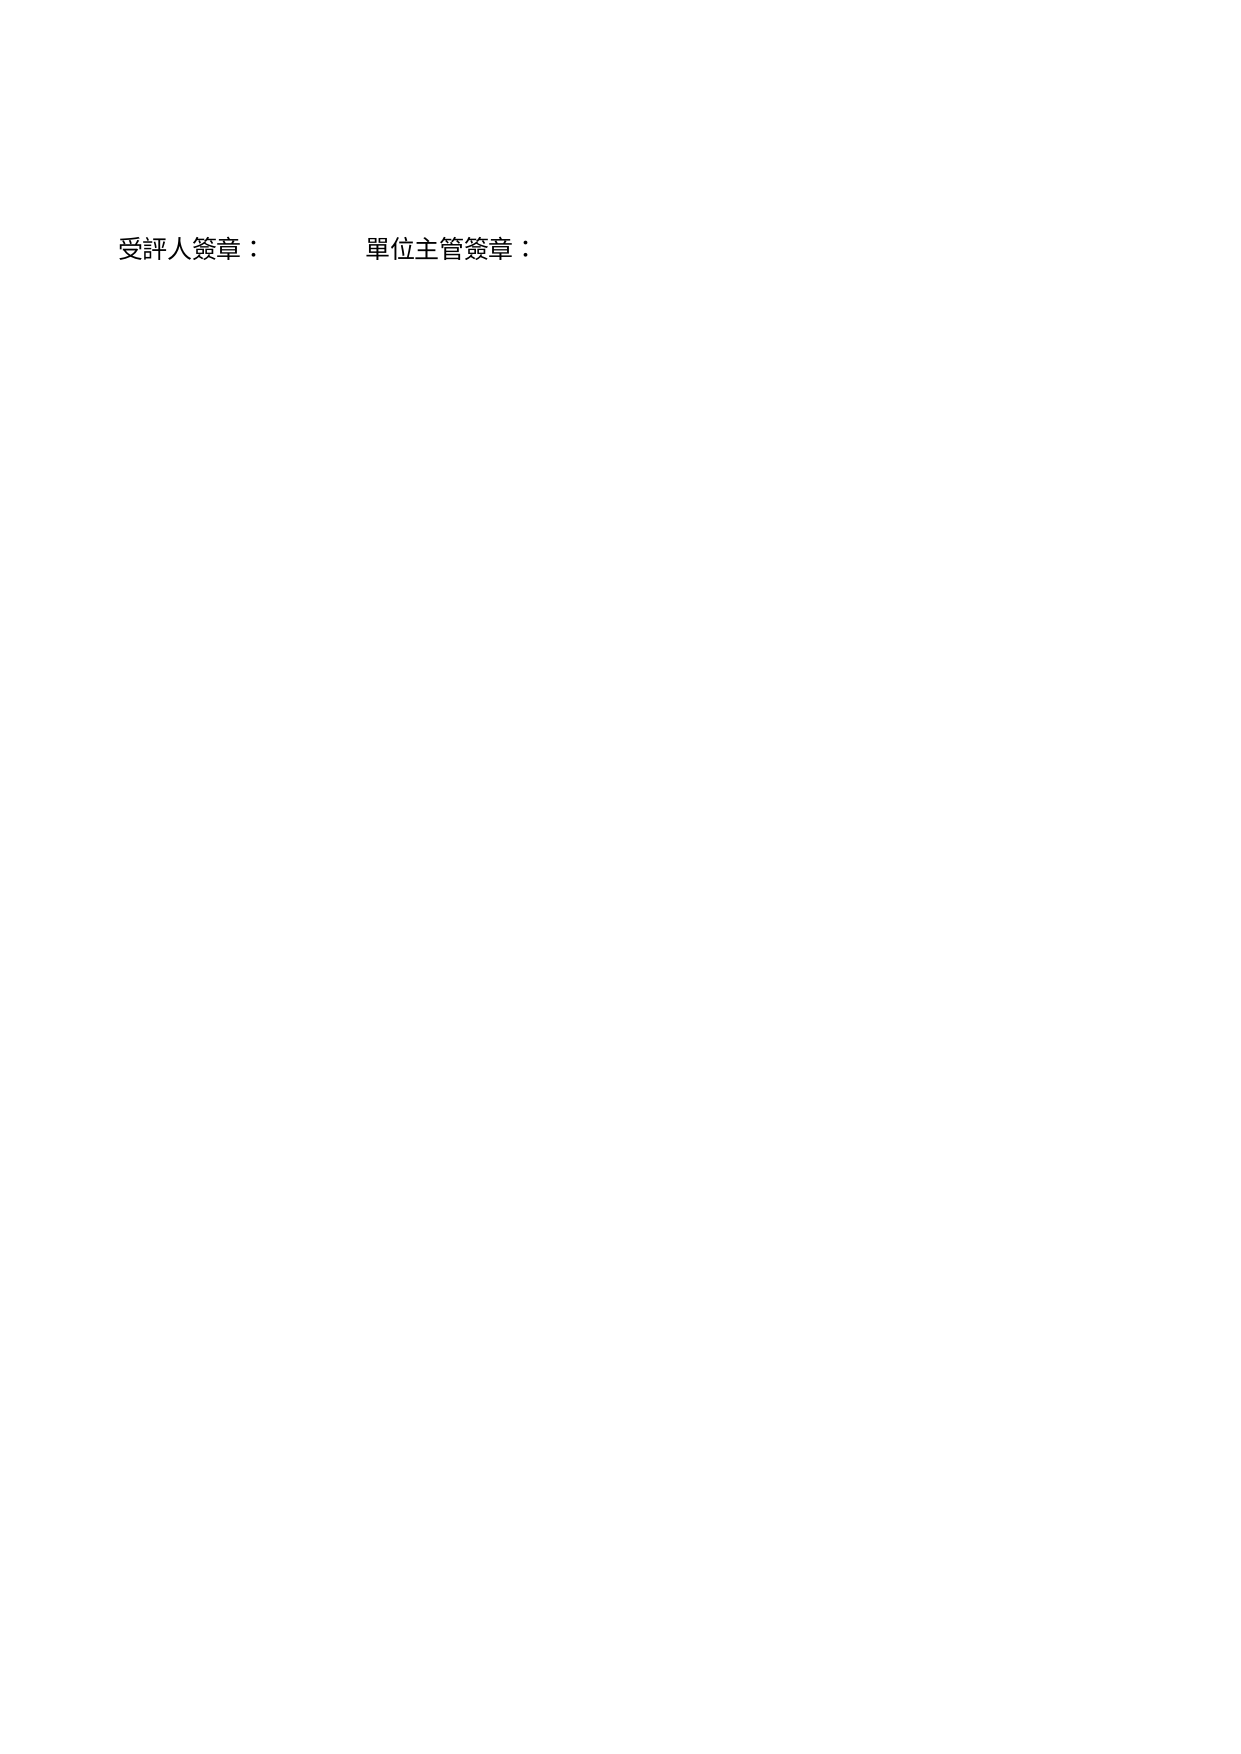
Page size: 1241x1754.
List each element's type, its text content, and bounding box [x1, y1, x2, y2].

text 受評人簽章： 單位主管簽章： [118, 229, 1122, 267]
